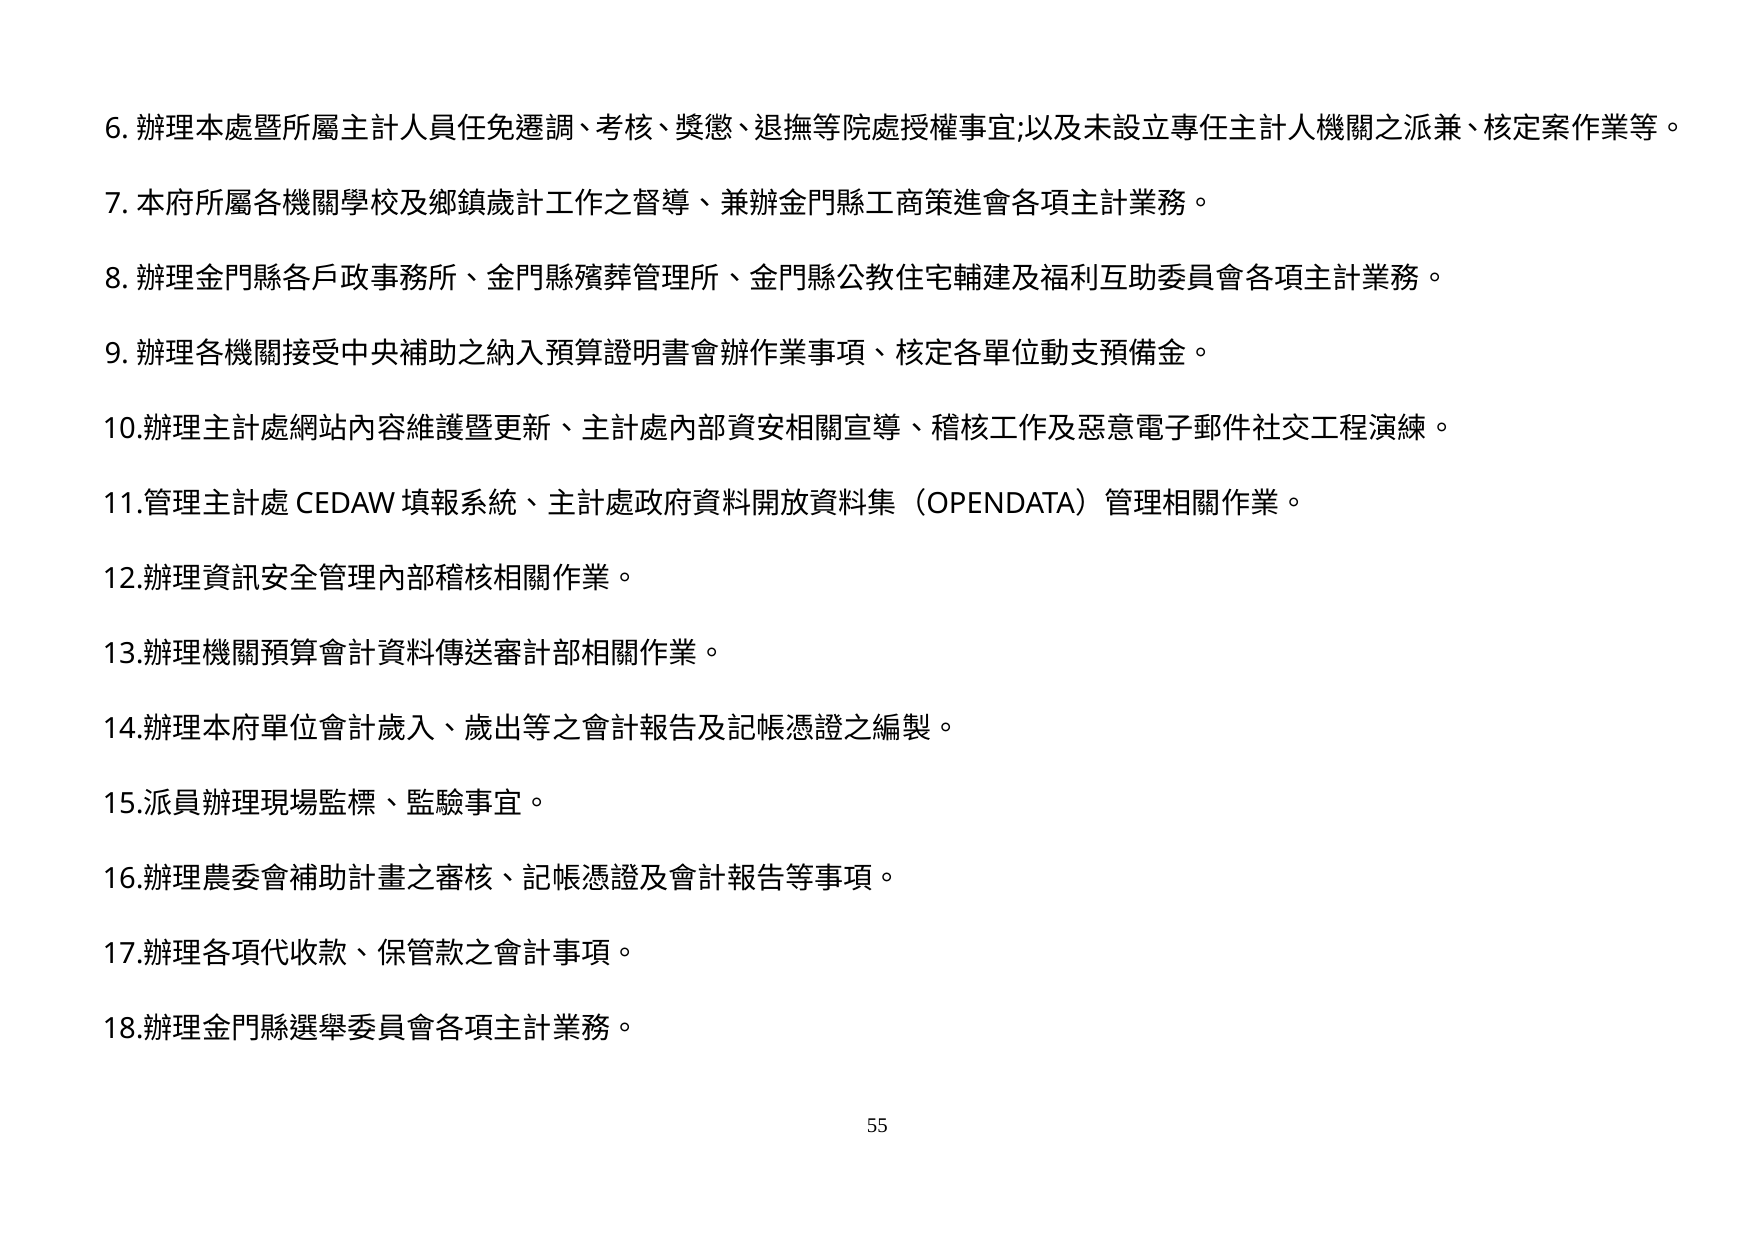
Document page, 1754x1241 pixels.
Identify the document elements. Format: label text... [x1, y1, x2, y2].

text 14.辦理本府單位會計歲入、歲出等之會計報告及記帳憑證之編製。 [102, 688, 1658, 763]
text 10.辦理主計處網站內容維護暨更新、主計處內部資安相關宣導、稽核工作及惡意電子郵件社交工程演練。 [102, 388, 1658, 463]
text 8. 辦理金門縣各戶政事務所、金門縣殯葬管理所、金門縣公教住宅輔建及福利互助委員會各項主計業務。 [104, 238, 1658, 313]
text 15.派員辦理現場監標、監驗事宜。 [102, 763, 1658, 838]
text 9. 辦理各機關接受中央補助之納入預算證明書會辦作業事項、核定各單位動支預備金。 [104, 313, 1658, 388]
text 12.辦理資訊安全管理內部稽核相關作業。 [102, 538, 1658, 613]
text 7. 本府所屬各機關學校及鄉鎮歲計工作之督導、兼辦金門縣工商策進會各項主計業務。 [104, 163, 1658, 238]
text 16.辦理農委會補助計畫之審核、記帳憑證及會計報告等事項。 [102, 838, 1658, 913]
text 11.管理主計處CEDAW填報系統、主計處政府資料開放資料集（OPENDATA）管理相關作業。 [102, 463, 1658, 538]
text 17.辦理各項代收款、保管款之會計事項。 [102, 913, 1658, 988]
text 18.辦理金門縣選舉委員會各項主計業務。 [102, 988, 1658, 1063]
text 13.辦理機關預算會計資料傳送審計部相關作業。 [102, 613, 1658, 688]
text 6. 辦理本處暨所屬主計人員任免遷調、考核、獎懲、退撫等院處授權事宜;以及未設立專任主計人機關之派兼、核定案作業等。 [104, 88, 1658, 163]
